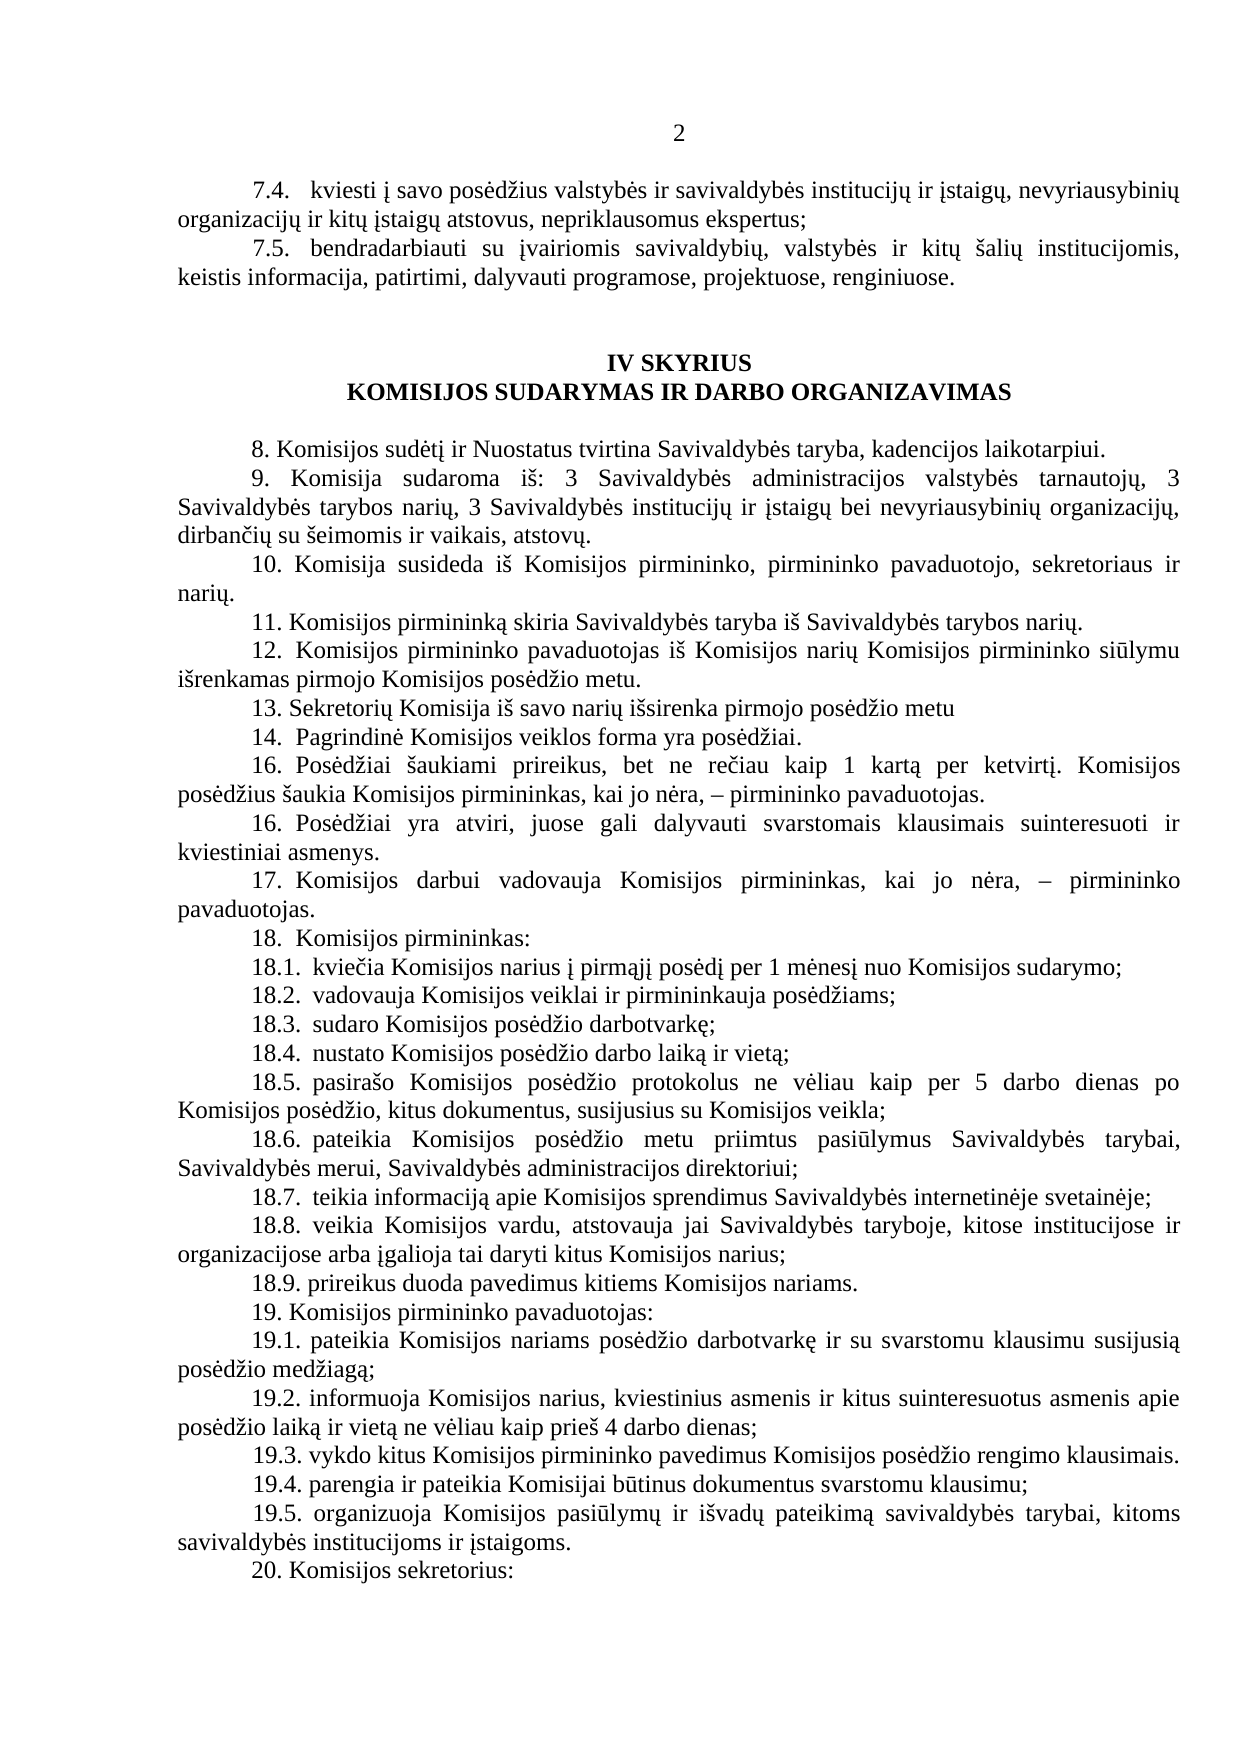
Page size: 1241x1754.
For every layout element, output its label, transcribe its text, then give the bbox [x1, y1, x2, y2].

text 10. Komisija susideda iš Komisijos pirmininko, pirmininko pavaduotojo, sekretoriaus ir narių. [177, 549, 1181, 607]
text 19.1. pateikia Komisijos nariams posėdžio darbotvarkę ir su svarstomu klausimu susijusią posėdžio medžiagą; [177, 1326, 1181, 1383]
text 11. Komisijos pirmininką skiria Savivaldybės taryba iš Savivaldybės tarybos narių. [177, 607, 1181, 636]
text 18.5. pasirašo Komisijos posėdžio protokolus ne vėliau kaip per 5 darbo dienas po Komisijos posėdžio, kitus dokumentus, susijusius su Komisijos veikla; [177, 1067, 1181, 1124]
text 8. Komisijos sudėtį ir Nuostatus tvirtina Savivaldybės taryba, kadencijos laikotarpiui. [177, 434, 1181, 463]
text 18.7. teikia informaciją apie Komisijos sprendimus Savivaldybės internetinėje svetainėje; [177, 1182, 1181, 1211]
text 19. Komisijos pirmininko pavaduotojas: [177, 1297, 1181, 1326]
text 9. Komisija sudaroma iš: 3 Savivaldybės administracijos valstybės tarnautojų, 3 Savivaldybės tarybos narių, 3 Savivaldybės institucijų ir įstaigų bei nevyriausybinių organizacijų, dirbančių su šeimomis ir vaikais, atstovų. [177, 463, 1181, 549]
text IV SKYRIUS [177, 348, 1181, 377]
text 18.6. pateikia Komisijos posėdžio metu priimtus pasiūlymus Savivaldybės tarybai, Savivaldybės merui, Savivaldybės administracijos direktoriui; [177, 1124, 1181, 1182]
text 18.2. vadovauja Komisijos veiklai ir pirmininkauja posėdžiams; [177, 981, 1181, 1009]
text 18.9. prireikus duoda pavedimus kitiems Komisijos nariams. [177, 1268, 1181, 1297]
text 19.3. vykdo kitus Komisijos pirmininko pavedimus Komisijos posėdžio rengimo klausimais. [177, 1441, 1181, 1469]
text 7.4. kviesti į savo posėdžius valstybės ir savivaldybės institucijų ir įstaigų, nevyriausybinių organizacijų ir kitų įstaigų atstovus, nepriklausomus ekspertus; [177, 176, 1181, 233]
text KOMISIJOS SUDARYMAS IR DARBO ORGANIZAVIMAS [177, 377, 1181, 406]
text 20. Komisijos sekretorius: [177, 1556, 1181, 1584]
text 16. Posėdžiai yra atviri, juose gali dalyvauti svarstomais klausimais suinteresuoti ir kviestiniai asmenys. [177, 808, 1181, 866]
text 18.8. veikia Komisijos vardu, atstovauja jai Savivaldybės taryboje, kitose institucijose ir organizacijose arba įgalioja tai daryti kitus Komisijos narius; [177, 1211, 1181, 1268]
text 19.2. informuoja Komisijos narius, kviestinius asmenis ir kitus suinteresuotus asmenis apie posėdžio laiką ir vietą ne vėliau kaip prieš 4 darbo dienas; [177, 1383, 1181, 1441]
text 17. Komisijos darbui vadovauja Komisijos pirmininkas, kai jo nėra, – pirmininko pavaduotojas. [177, 866, 1181, 923]
text 19.4. parengia ir pateikia Komisijai būtinus dokumentus svarstomu klausimu; [177, 1469, 1181, 1498]
text 18.1. kviečia Komisijos narius į pirmąjį posėdį per 1 mėnesį nuo Komisijos sudarymo; [177, 952, 1181, 981]
text 18. Komisijos pirmininkas: [177, 923, 1181, 952]
text 7.5. bendradarbiauti su įvairiomis savivaldybių, valstybės ir kitų šalių institucijomis, keistis informacija, patirtimi, dalyvauti programose, projektuose, renginiuose. [177, 233, 1181, 291]
text 18.3. sudaro Komisijos posėdžio darbotvarkę; [177, 1009, 1181, 1038]
text 12. Komisijos pirmininko pavaduotojas iš Komisijos narių Komisijos pirmininko siūlymu išrenkamas pirmojo Komisijos posėdžio metu. [177, 636, 1181, 693]
text 13. Sekretorių Komisija iš savo narių išsirenka pirmojo posėdžio metu [177, 693, 1181, 722]
text 16. Posėdžiai šaukiami prireikus, bet ne rečiau kaip 1 kartą per ketvirtį. Komisijos posėdžius šaukia Komisijos pirmininkas, kai jo nėra, – pirmininko pavaduotojas. [177, 751, 1181, 808]
text 14. Pagrindinė Komisijos veiklos forma yra posėdžiai. [177, 722, 1181, 751]
text 18.4. nustato Komisijos posėdžio darbo laiką ir vietą; [177, 1038, 1181, 1067]
text 19.5. organizuoja Komisijos pasiūlymų ir išvadų pateikimą savivaldybės tarybai, kitoms savivaldybės institucijoms ir įstaigoms. [177, 1498, 1181, 1556]
